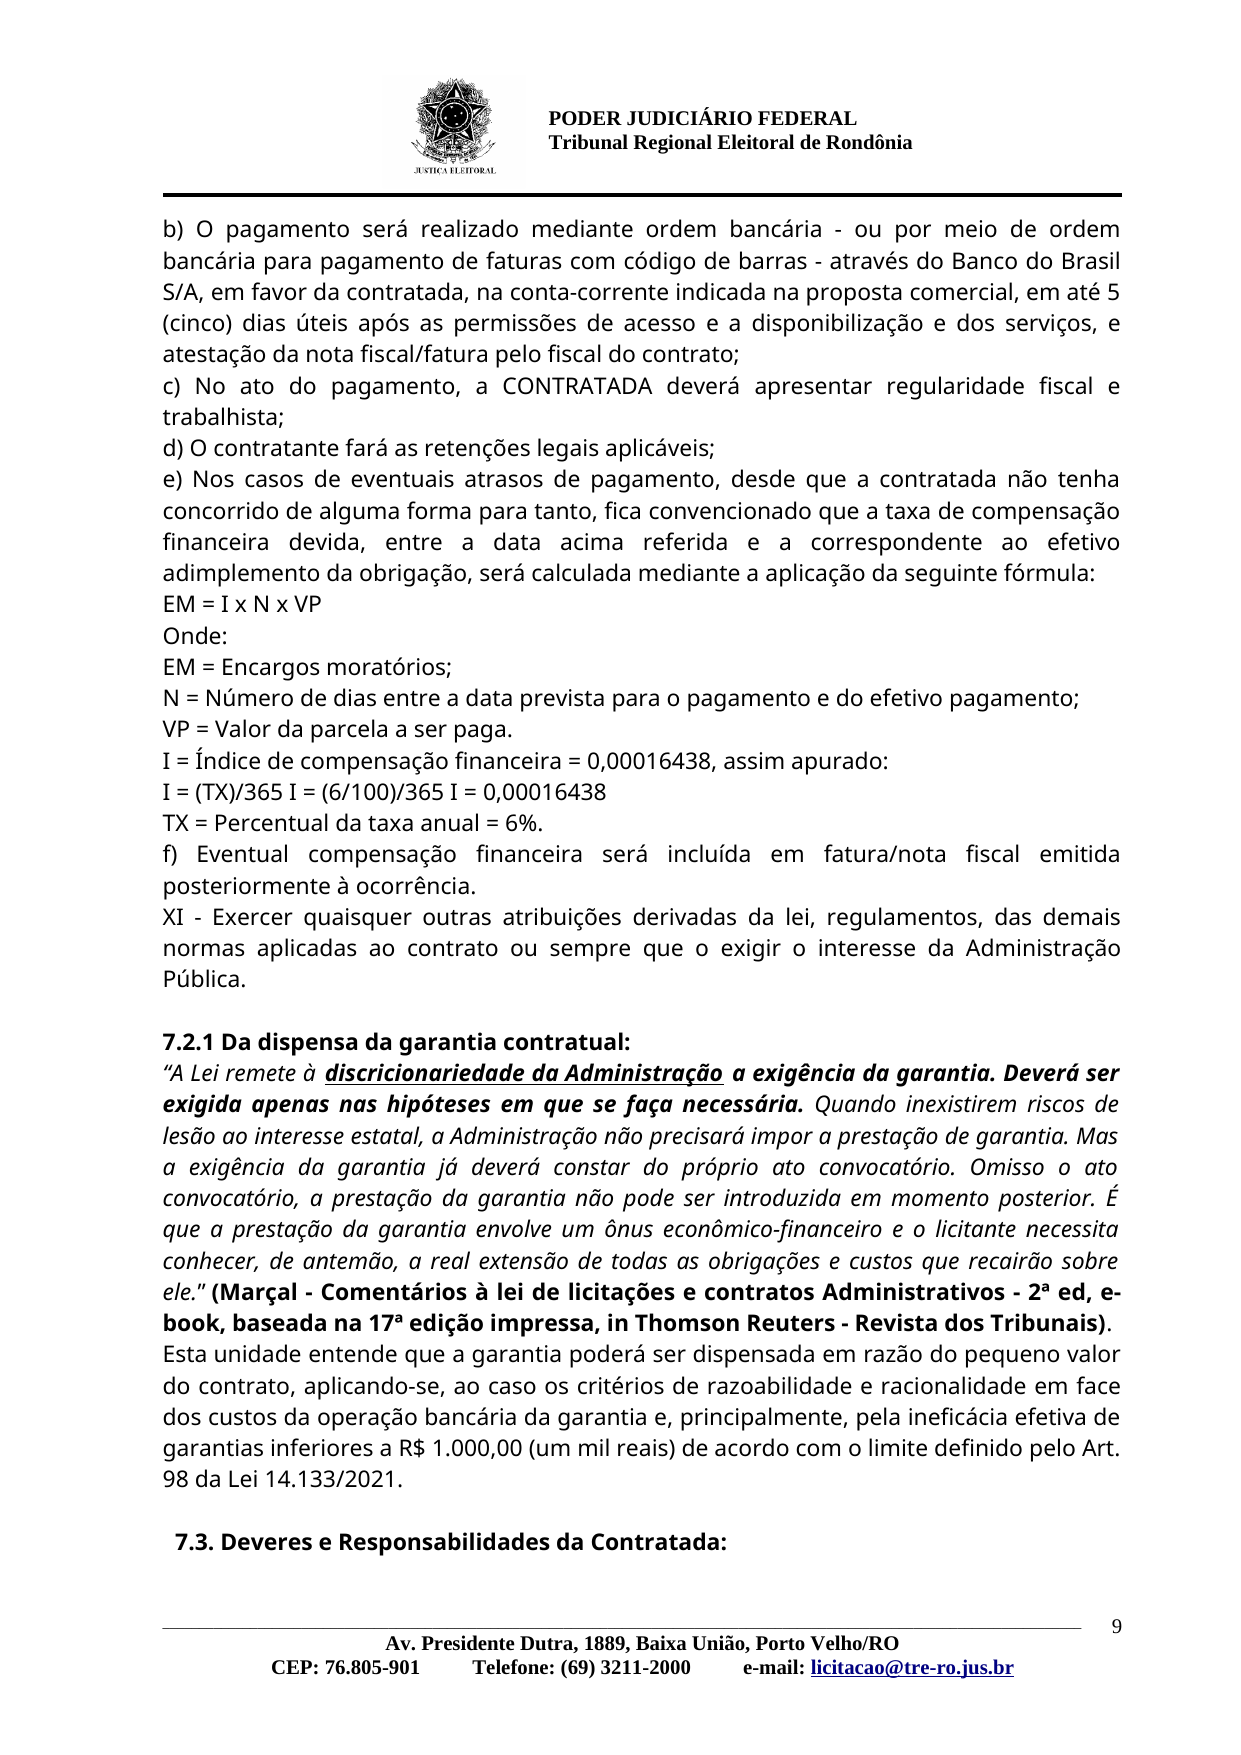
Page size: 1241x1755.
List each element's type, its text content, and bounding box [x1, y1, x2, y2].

text 7.2.1 Da dispensa da garantia contratual: [162, 1026, 1122, 1057]
text “A Lei remete à discricionariedade da Administração a exigência da garantia. Deverá ser exigida apenas nas hipóteses em que se faça necessária. Quando inexistirem riscos de lesão ao interesse estatal, a Administração não precisará impor a prestação de garantia. Mas a exigência da garantia já deverá constar do próprio ato convocatório. Omisso o ato convocatório, a prestação da garantia não pode ser introduzida em momento posterior. É que a prestação da garantia envolve um ônus econômico-financeiro e o licitante necessita conhecer, de antemão, a real extensão de todas as obrigações e custos que recairão sobre ele.” (Marçal - Comentários à lei de licitações e contratos Administrativos - 2ª ed, e-book, baseada na 17ª edição impressa, in Thomson Reuters - Revista dos Tribunais). [162, 1057, 1122, 1338]
text EM = I x N x VP [162, 588, 1122, 619]
text TX = Percentual da taxa anual = 6%. [162, 807, 1122, 838]
text EM = Encargos moratórios; [162, 651, 1122, 682]
text d) O contratante fará as retenções legais aplicáveis; [162, 432, 1122, 463]
text Esta unidade entende que a garantia poderá ser dispensada em razão do pequeno valor do contrato, aplicando-se, ao caso os critérios de razoabilidade e racionalidade em face dos custos da operação bancária da garantia e, principalmente, pela ineficácia efetiva de garantias inferiores a R$ 1.000,00 (um mil reais) de acordo com o limite definido pelo Art. 98 da Lei 14.133/2021. [162, 1338, 1122, 1494]
text XI - Exercer quaisquer outras atribuições derivadas da lei, regulamentos, das demais normas aplicadas ao contrato ou sempre que o exigir o interesse da Administração Pública. [162, 901, 1122, 994]
text c) No ato do pagamento, a CONTRATADA deverá apresentar regularidade fiscal e trabalhista; [162, 369, 1122, 432]
text b) O pagamento será realizado mediante ordem bancária - ou por meio de ordem bancária para pagamento de faturas com código de barras - através do Banco do Brasil S/A, em favor da contratada, na conta-corrente indicada na proposta comercial, em até 5 (cinco) dias úteis após as permissões de acesso e a disponibilização e dos serviços, e atestação da nota fiscal/fatura pelo fiscal do contrato; [162, 213, 1122, 369]
text I = (TX)/365 I = (6/100)/365 I = 0,00016438 [162, 776, 1122, 807]
text 7.3. Deveres e Responsabilidades da Contratada: [175, 1526, 1110, 1557]
text f) Eventual compensação financeira será incluída em fatura/nota fiscal emitida posteriormente à ocorrência. [162, 838, 1122, 901]
text I = Índice de compensação financeira = 0,00016438, assim apurado: [162, 744, 1122, 776]
text e) Nos casos de eventuais atrasos de pagamento, desde que a contratada não tenha concorrido de alguma forma para tanto, fica convencionado que a taxa de compensação financeira devida, entre a data acima referida e a correspondente ao efetivo adimplemento da obrigação, será calculada mediante a aplicação da seguinte fórmula: [162, 463, 1122, 588]
text VP = Valor da parcela a ser paga. [162, 713, 1122, 744]
text Onde: [162, 619, 1122, 651]
text N = Número de dias entre a data prevista para o pagamento e do efetivo pagamento; [162, 682, 1122, 713]
